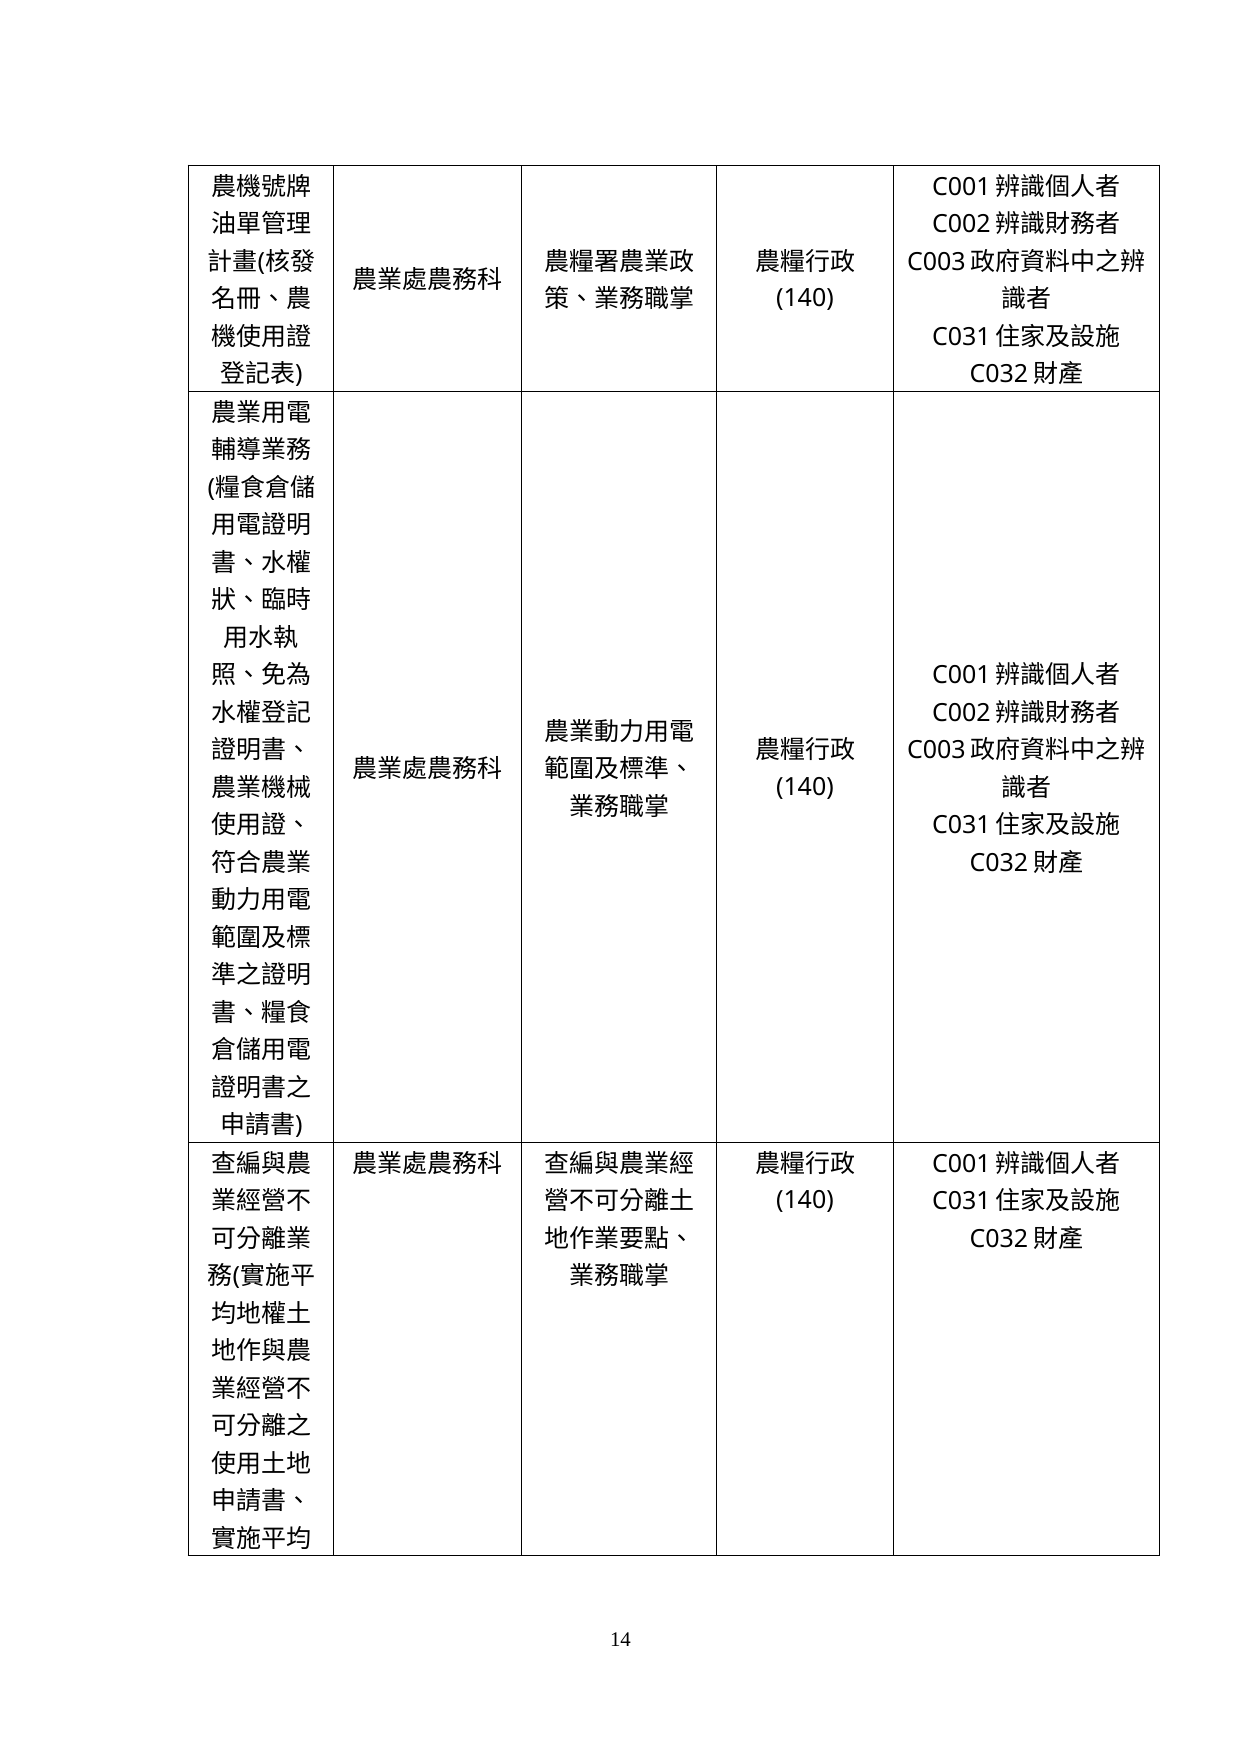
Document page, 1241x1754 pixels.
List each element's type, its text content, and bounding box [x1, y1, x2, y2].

table_cell C001辨識個人者 C031住家及設施 C032財產 [894, 1143, 1159, 1555]
table_cell 農業動力用電範圍及標準、業務職掌 [522, 392, 716, 1142]
table_cell 農糧行政(140) [717, 166, 893, 391]
table_cell 農業處農務科 [334, 1143, 521, 1555]
table_cell 查編與農業經營不可分離業務(實施平均地權土地作與農業經營不可分離之使用土地申請書、實施平均 [189, 1143, 333, 1555]
table_cell 農業用電輔導業務(糧食倉儲用電證明書、水權狀、臨時用水執照、免為水權登記證明書、農業機械使用證、符合農業動力用電範圍及標準之證明書、糧食倉儲用電證明書之申請書) [189, 392, 333, 1142]
table_cell 農機號牌油單管理計畫(核發名冊、農機使用證登記表) [189, 166, 333, 391]
table_cell C001辨識個人者 C002辨識財務者 C003政府資料中之辨識者 C031住家及設施 C032財產 [894, 392, 1159, 1142]
table_cell 農糧署農業政策、業務職掌 [522, 166, 716, 391]
table_cell 農糧行政(140) [717, 392, 893, 1142]
table_cell 查編與農業經營不可分離土地作業要點、業務職掌 [522, 1143, 716, 1555]
table_cell C001辨識個人者 C002辨識財務者 C003政府資料中之辨識者 C031住家及設施 C032財產 [894, 166, 1159, 391]
table_cell 農糧行政(140) [717, 1143, 893, 1555]
table_cell 農業處農務科 [334, 392, 521, 1142]
table_cell 農業處農務科 [334, 166, 521, 391]
